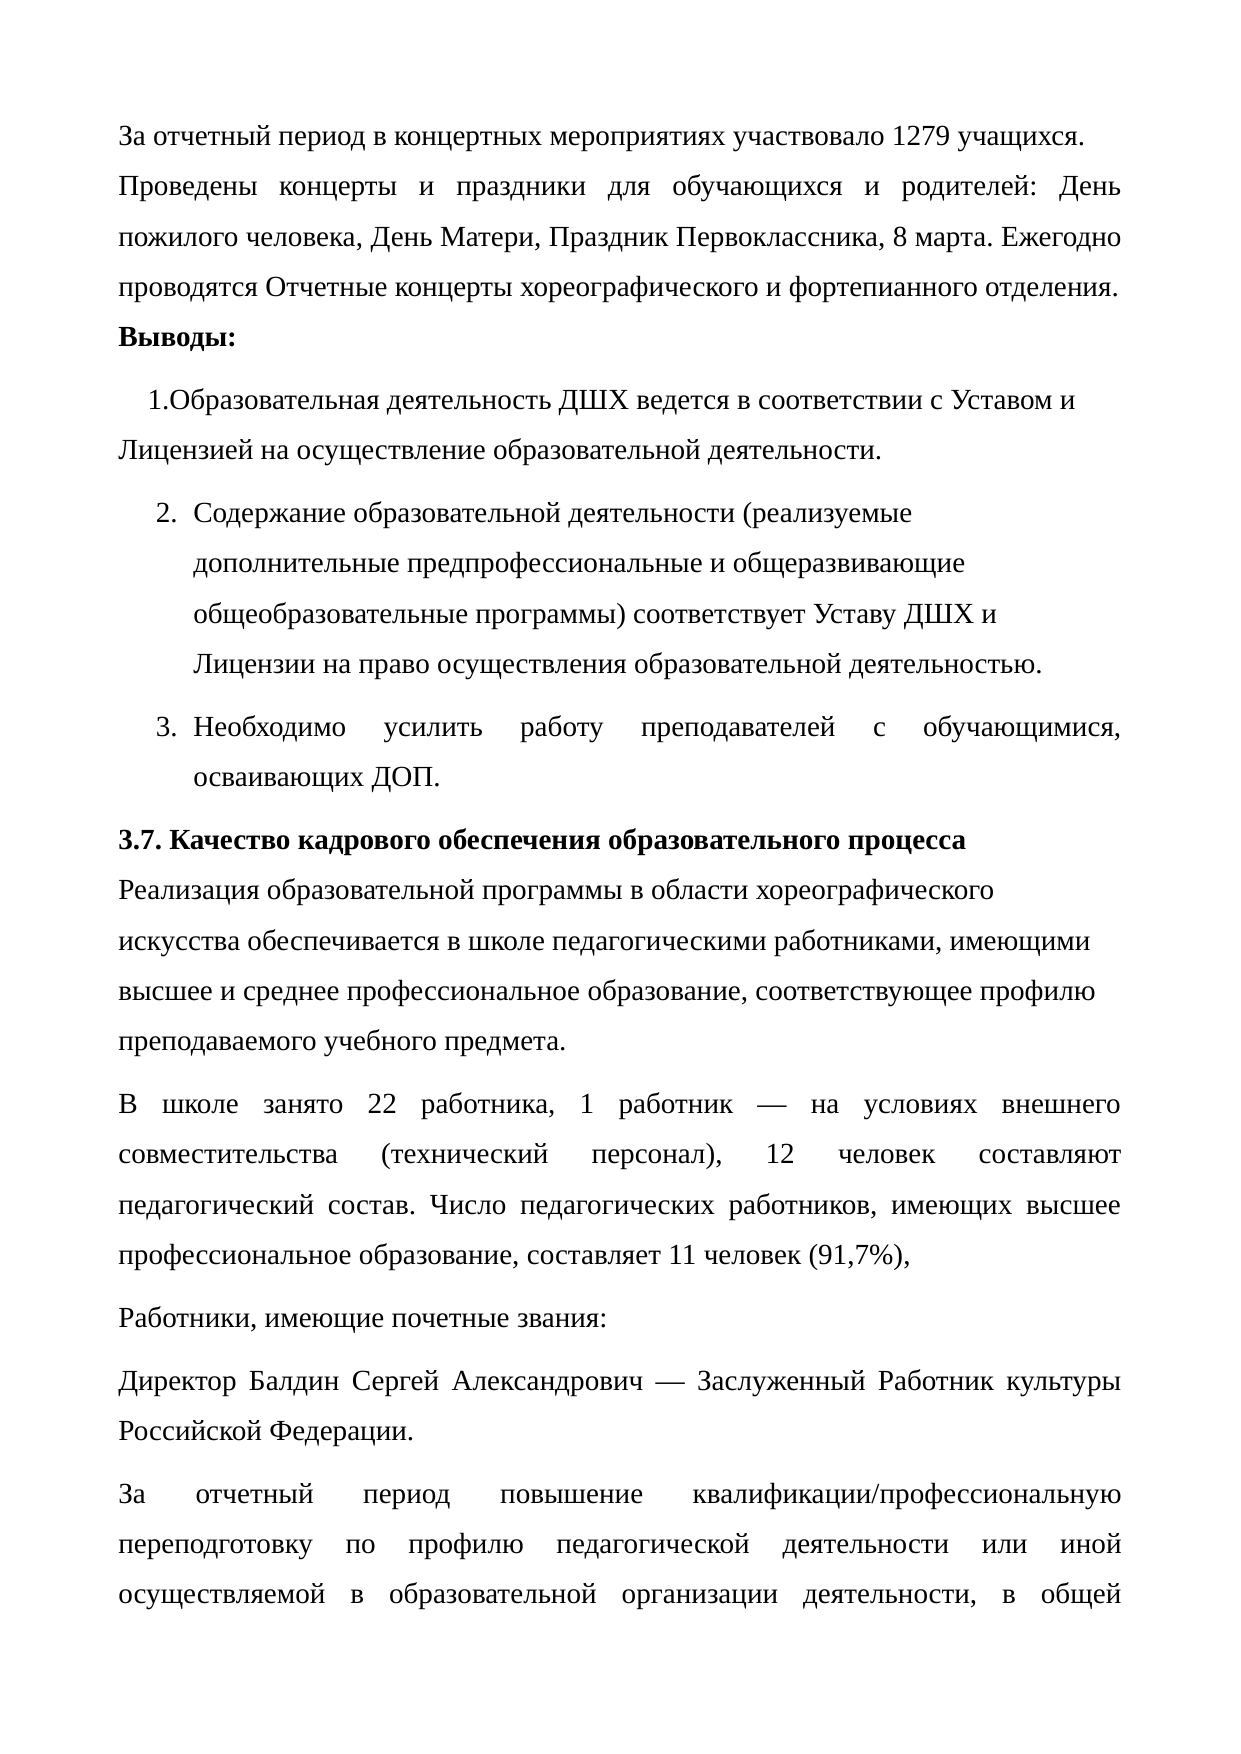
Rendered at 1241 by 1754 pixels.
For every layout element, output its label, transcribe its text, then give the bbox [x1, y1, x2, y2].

list Необходимо усилить работу преподавателей с обучающимися, осваивающих ДОП. [156, 709, 1122, 793]
text Выводы: [118, 319, 1122, 353]
text 1.Образовательная деятельность ДШХ ведется в соответствии с Уставом и Лицензией на осуществление образовательной деятельности. [118, 382, 1122, 466]
list Содержание образовательной деятельности (реализуемые дополнительные предпрофессиональные и общеразвивающие общеобразовательные программы) соответствует Уставу ДШХ и Лицензии на право осуществления образовательной деятельностью. [156, 495, 1122, 680]
text Проведены концерты и праздники для обучающихся и родителей: День пожилого человека, День Матери, Праздник Первоклассника, 8 марта. Ежегодно проводятся Отчетные концерты хореографического и фортепианного отделения. [118, 168, 1122, 303]
text 3.7. Качество кадрового обеспечения образовательного процесса [118, 822, 1122, 856]
text Реализация образовательной программы в области хореографического искусства обеспечивается в школе педагогическими работниками, имеющими высшее и среднее профессиональное образование, соответствующее профилю преподаваемого учебного предмета. [118, 872, 1122, 1057]
text В школе занято 22 работника, 1 работник — на условиях внешнего совместительства (технический персонал), 12 человек составляют педагогический состав. Число педагогических работников, имеющих высшее профессиональное образование, составляет 11 человек (91,7%), [118, 1086, 1122, 1271]
text За отчетный период повышение квалификации/профессиональную переподготовку по профилю педагогической деятельности или иной осуществляемой в образовательной организации деятельности, в общей [118, 1476, 1122, 1610]
text Работники, имеющие почетные звания: [118, 1300, 1122, 1333]
text Директор Балдин Сергей Александрович — Заслуженный Работник культуры Российской Федерации. [118, 1363, 1122, 1447]
text За отчетный период в концертных мероприятиях участвовало 1279 учащихся. [118, 118, 1122, 152]
